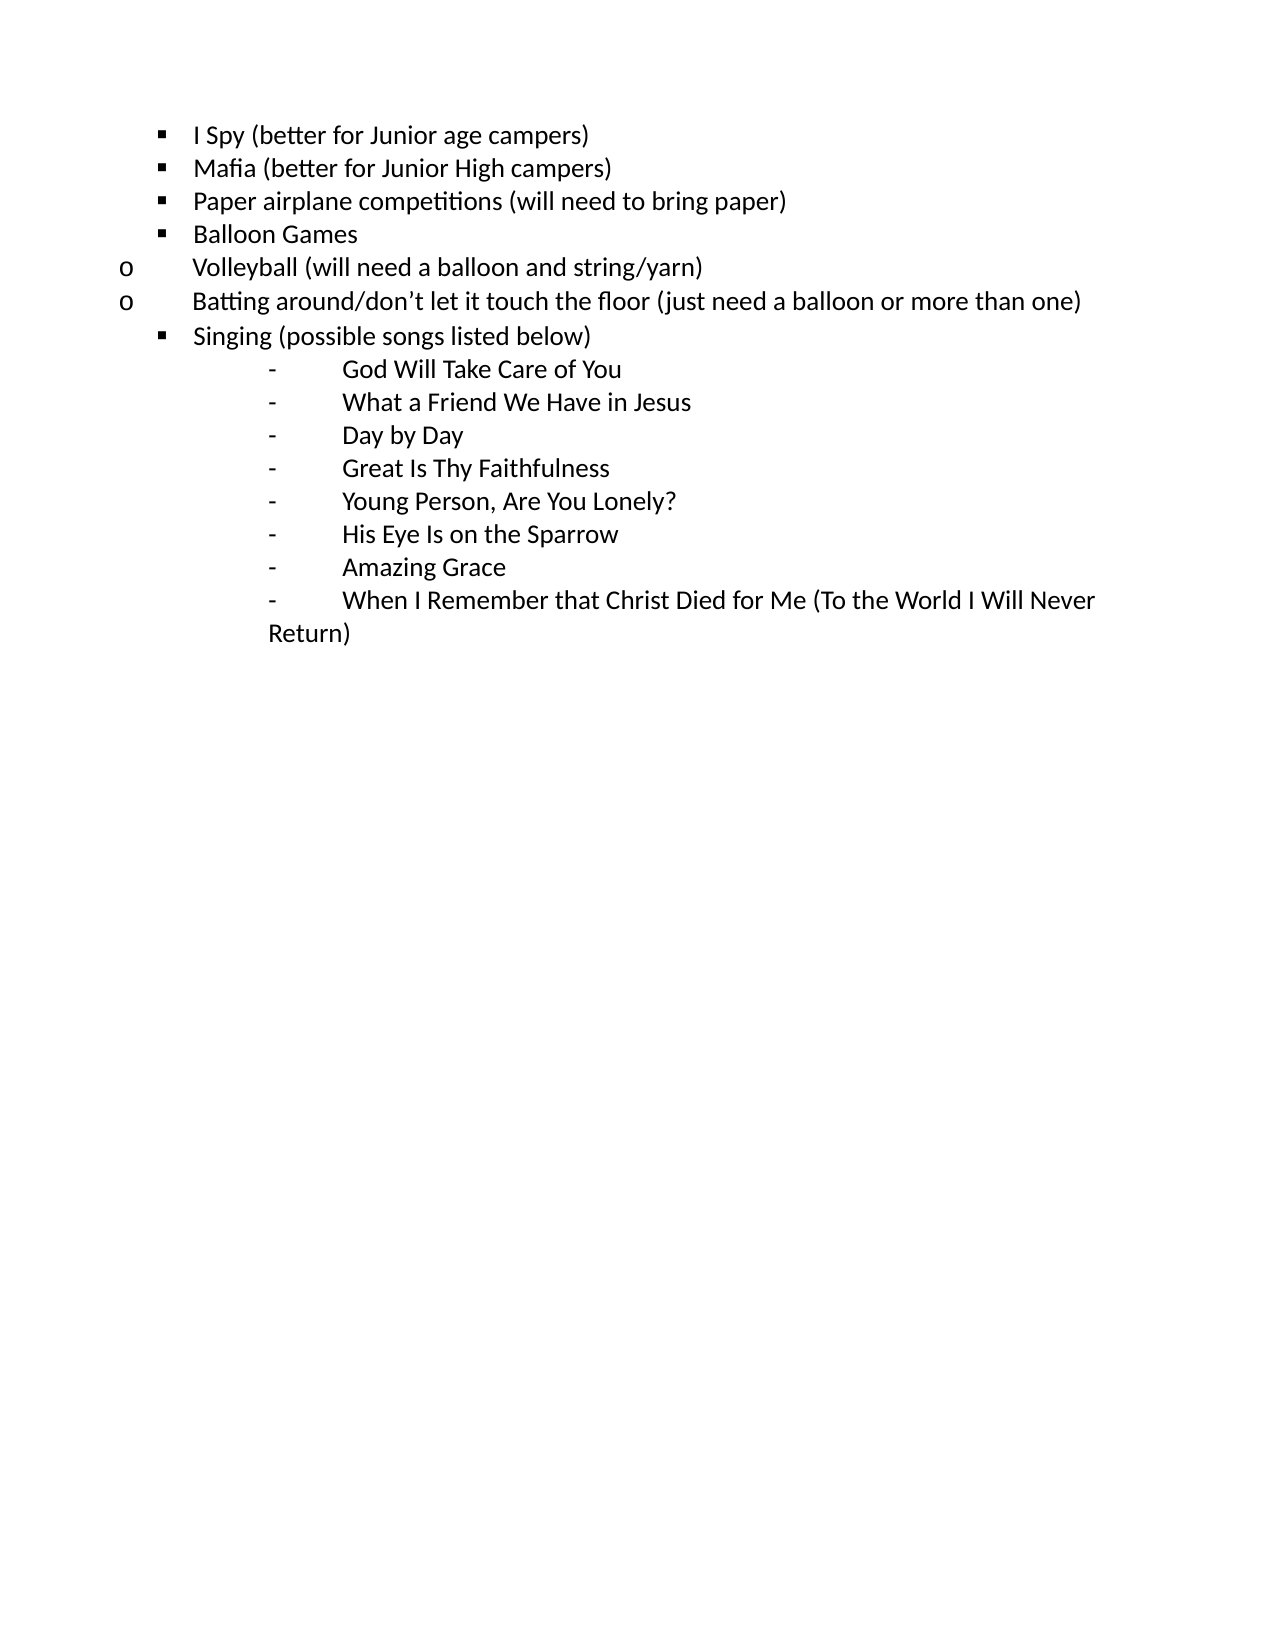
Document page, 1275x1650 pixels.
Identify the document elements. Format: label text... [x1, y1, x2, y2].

list I Spy (better for Junior age campers) [156, 118, 1157, 151]
list Paper airplane competitions (will need to bring paper) [156, 184, 1157, 217]
list Singing (possible songs listed below) [156, 319, 1157, 352]
list Volleyball (will need a balloon and string/yarn) [118, 250, 1215, 284]
list His Eye Is on the Sparrow [268, 517, 1157, 550]
list Day by Day [268, 418, 1157, 451]
list Batting around/don’t let it touch the floor (just need a balloon or more than one) [118, 284, 1177, 319]
list God Will Take Care of You [268, 352, 1157, 385]
list Young Person, Are You Lonely? [268, 484, 1157, 517]
list Great Is Thy Faithfulness [268, 451, 1157, 484]
list Amazing Grace [268, 550, 1157, 583]
list Mafia (better for Junior High campers) [156, 151, 1157, 184]
list When I Remember that Christ Died for Me (To the World I Will Never Return) [268, 583, 1157, 649]
list Balloon Games [156, 217, 1157, 250]
list What a Friend We Have in Jesus [268, 385, 1157, 418]
